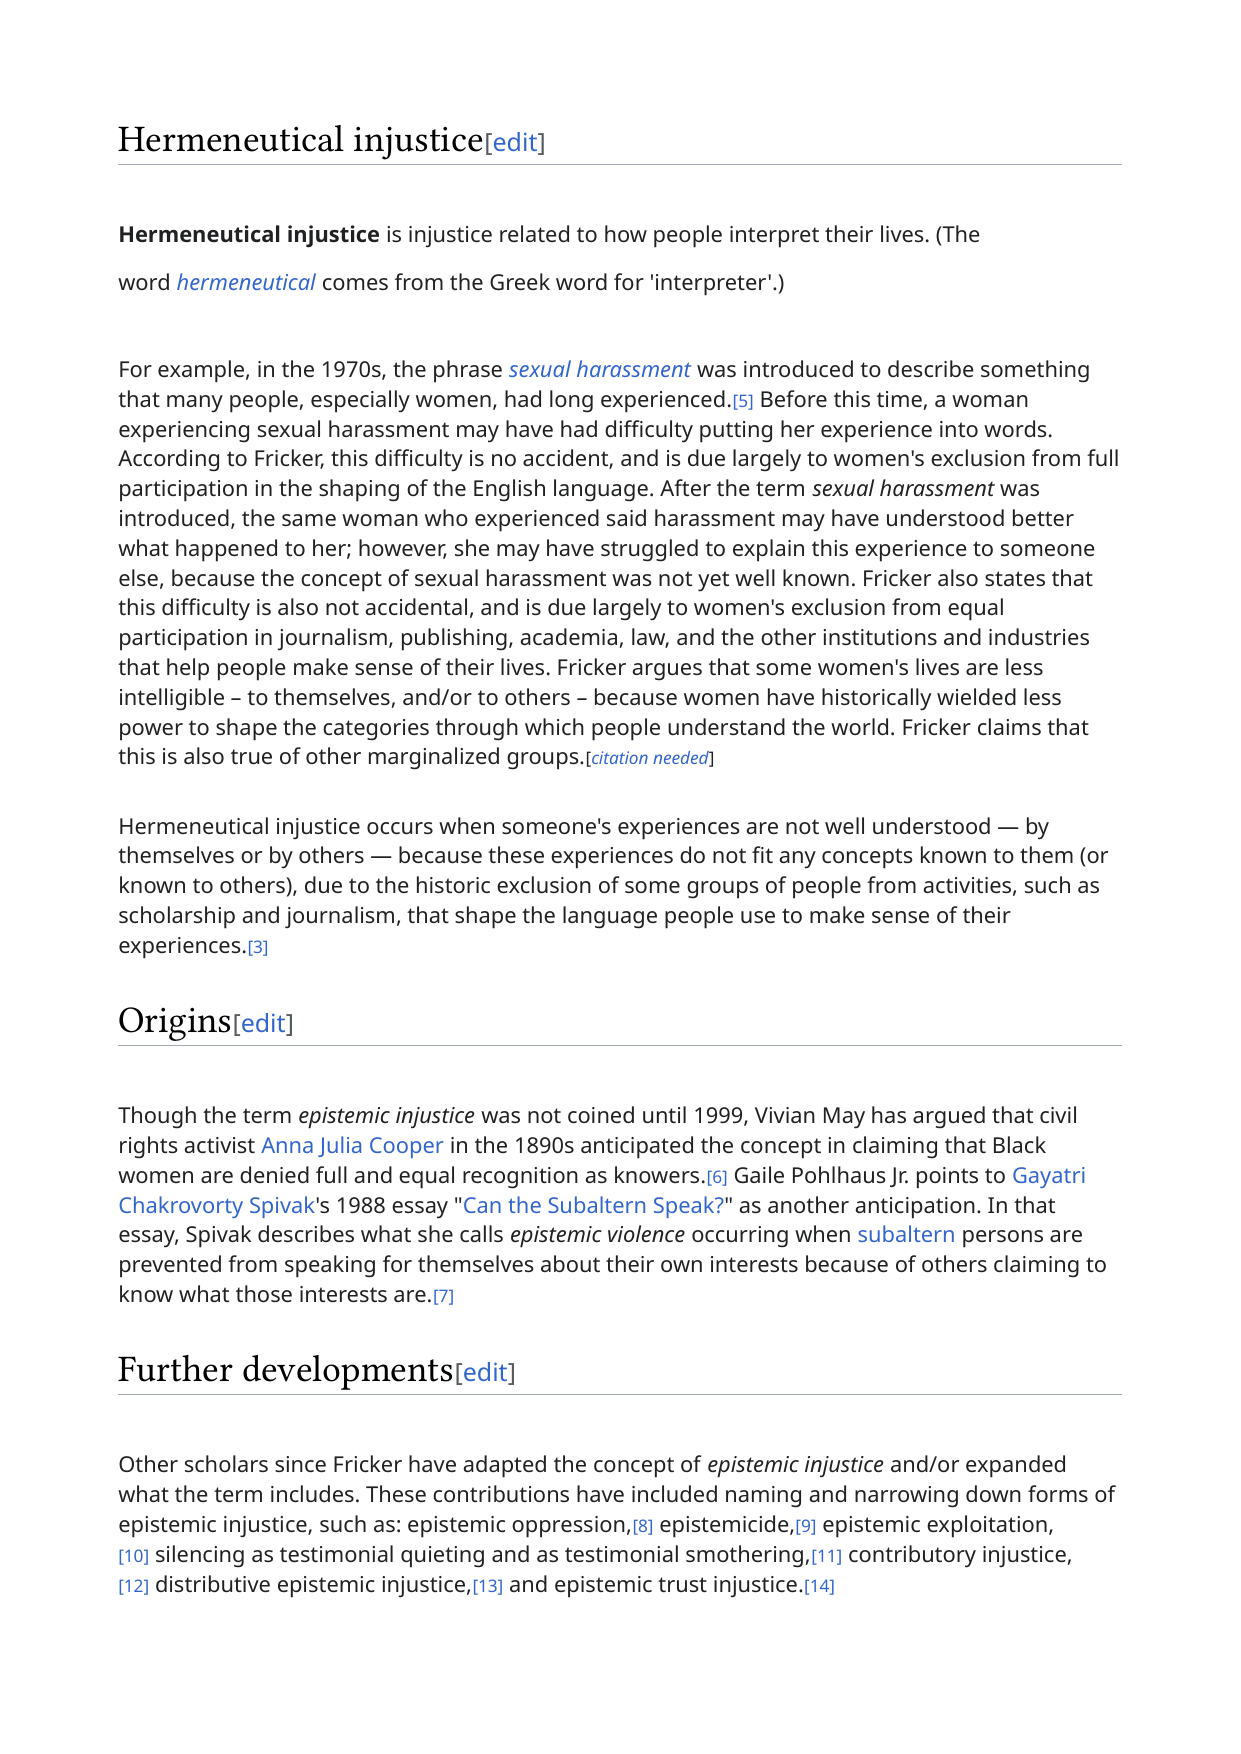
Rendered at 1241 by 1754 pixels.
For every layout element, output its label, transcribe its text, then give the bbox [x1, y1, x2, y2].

subtitle Origins[edit] [118, 999, 1122, 1045]
text For example, in the 1970s, the phrase sexual harassment was introduced to describe something that many people, especially women, had long experienced.[5] Before this time, a woman experiencing sexual harassment may have had difficulty putting her experience into words. According to Fricker, this difficulty is no accident, and is due largely to women's exclusion from full participation in the shaping of the English language. After the term sexual harassment was introduced, the same woman who experienced said harassment may have understood better what happened to her; however, she may have struggled to explain this experience to someone else, because the concept of sexual harassment was not yet well known. Fricker also states that this difficulty is also not accidental, and is due largely to women's exclusion from equal participation in journalism, publishing, academia, law, and the other institutions and industries that help people make sense of their lives. Fricker argues that some women's lives are less intelligible – to themselves, and/or to others – because women have historically wielded less power to shape the categories through which people understand the world. Fricker claims that this is also true of other marginalized groups.[citation needed] [118, 354, 1122, 771]
subtitle Further developments[edit] [118, 1348, 1122, 1394]
text Other scholars since Fricker have adapted the concept of epistemic injustice and/or expanded what the term includes. These contributions have included naming and narrowing down forms of epistemic injustice, such as: epistemic oppression,[8] epistemicide,[9] epistemic exploitation,[10] silencing as testimonial quieting and as testimonial smothering,[11] contributory injustice,[12] distributive epistemic injustice,[13] and epistemic trust injustice.[14] [118, 1449, 1122, 1598]
subtitle Hermeneutical injustice[edit] [118, 118, 1122, 164]
text Hermeneutical injustice is injustice related to how people interpret their lives. (The word hermeneutical comes from the Greek word for 'interpreter'.) [118, 219, 1122, 297]
text Hermeneutical injustice occurs when someone's experiences are not well understood — by themselves or by others — because these experiences do not fit any concepts known to them (or known to others), due to the historic exclusion of some groups of people from activities, such as scholarship and journalism, that shape the language people use to make sense of their experiences.[3] [118, 811, 1122, 959]
text Though the term epistemic injustice was not coined until 1999, Vivian May has argued that civil rights activist Anna Julia Cooper in the 1890s anticipated the concept in claiming that Black women are denied full and equal recognition as knowers.[6] Gaile Pohlhaus Jr. points to Gayatri Chakrovorty Spivak's 1988 essay "Can the Subaltern Speak?" as another anticipation. In that essay, Spivak describes what she calls epistemic violence occurring when subaltern persons are prevented from speaking for themselves about their own interests because of others claiming to know what those interests are.[7] [118, 1100, 1122, 1309]
